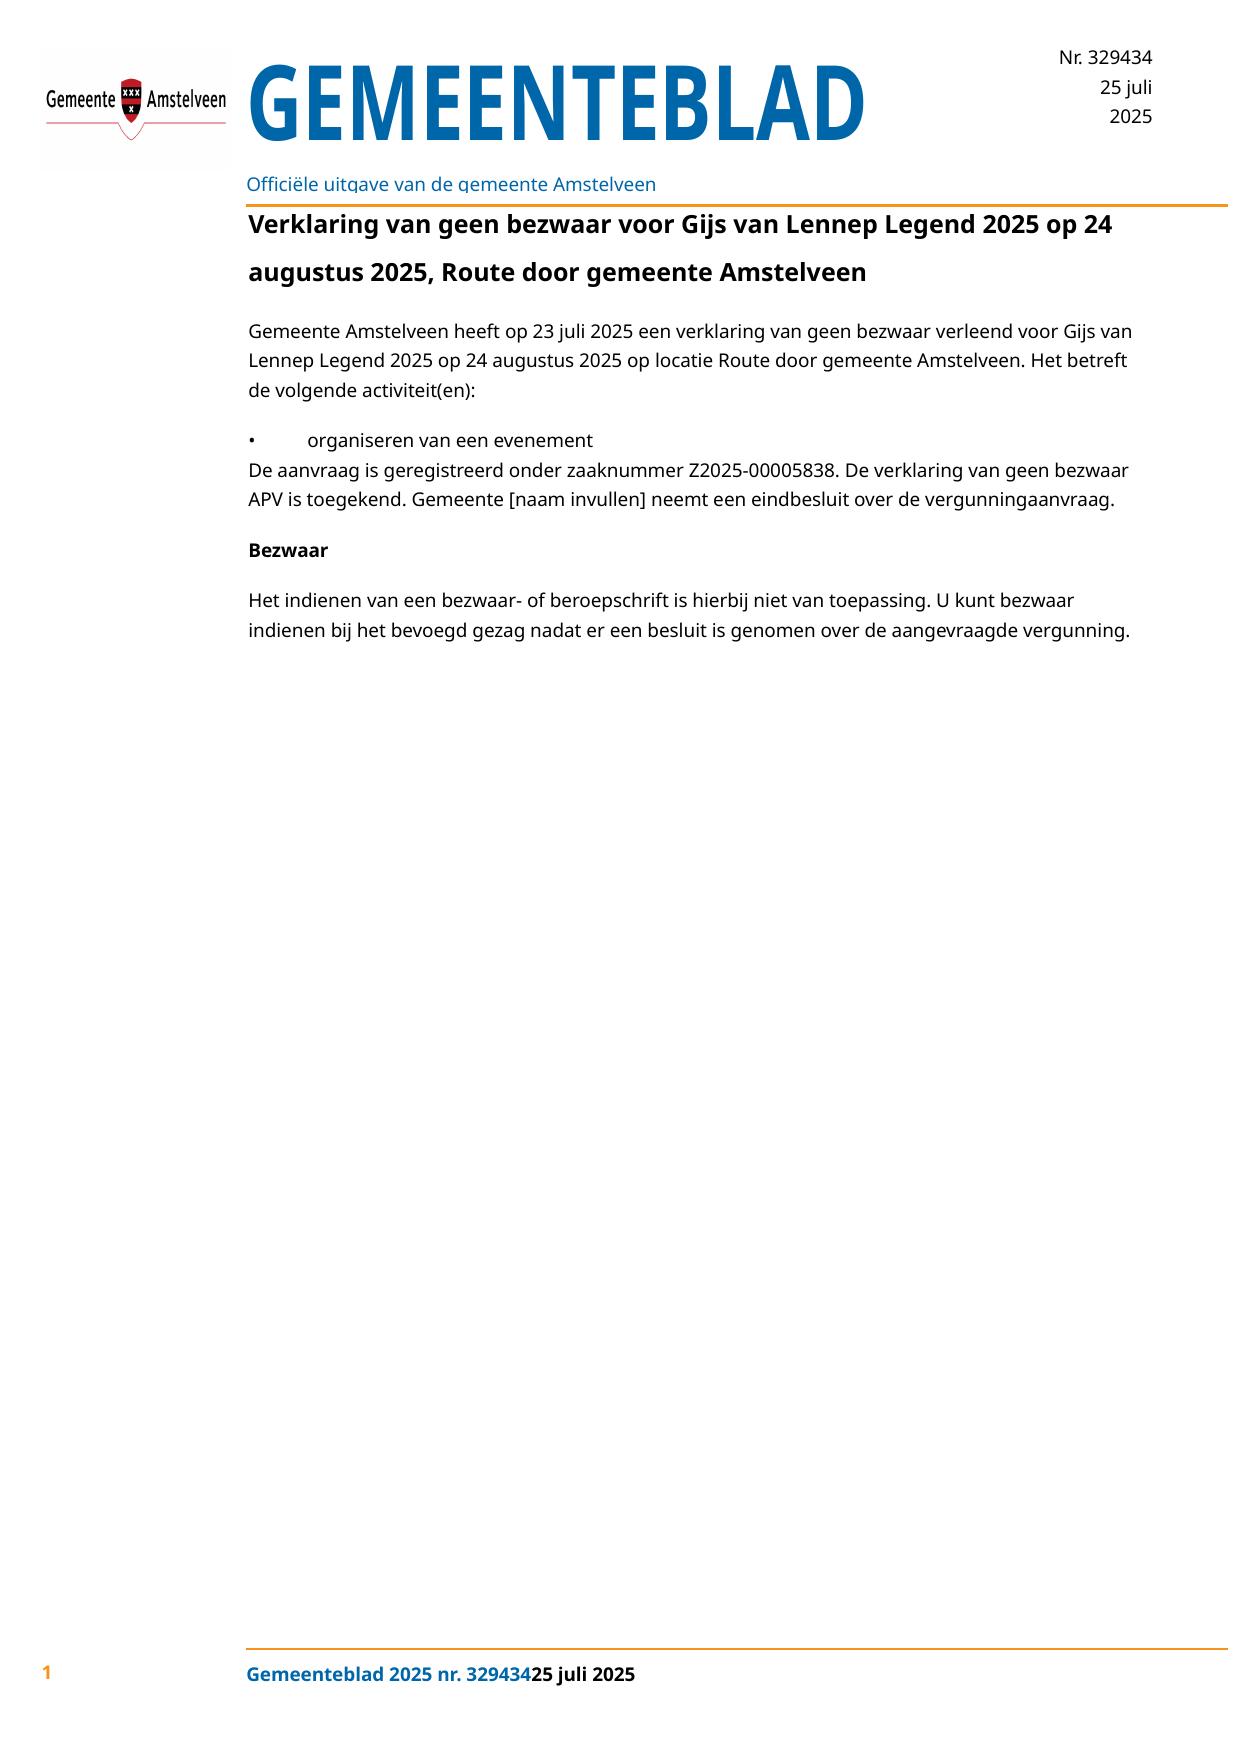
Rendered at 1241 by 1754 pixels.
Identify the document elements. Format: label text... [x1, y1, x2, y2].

text Gemeente Amstelveen heeft op 23 juli 2025 een verklaring van geen bezwaar verleend voor Gijs van Lennep Legend 2025 op 24 augustus 2025 op locatie Route door gemeente Amstelveen. Het betreft de volgende activiteit(en): [248, 318, 1152, 403]
text Bezwaar [248, 537, 1152, 563]
text Het indienen van een bezwaar- of beroepschrift is hierbij niet van toepassing. U kunt bezwaar indienen bij het bevoegd gezag nadat er een besluit is genomen over de aangevraagde vergunning. [248, 587, 1152, 643]
picture [41, 47, 231, 172]
text De aanvraag is geregistreerd onder zaaknummer Z2025-00005838. De verklaring van geen bezwaar APV is toegekend. Gemeente [naam invullen] neemt een eindbesluit over de vergunningaanvraag. [248, 457, 1152, 512]
list organiseren van een evenement [248, 427, 1152, 453]
text Verklaring van geen bezwaar voor Gijs van Lennep Legend 2025 op 24 augustus 2025, Route door gemeente Amstelveen [248, 207, 1152, 288]
